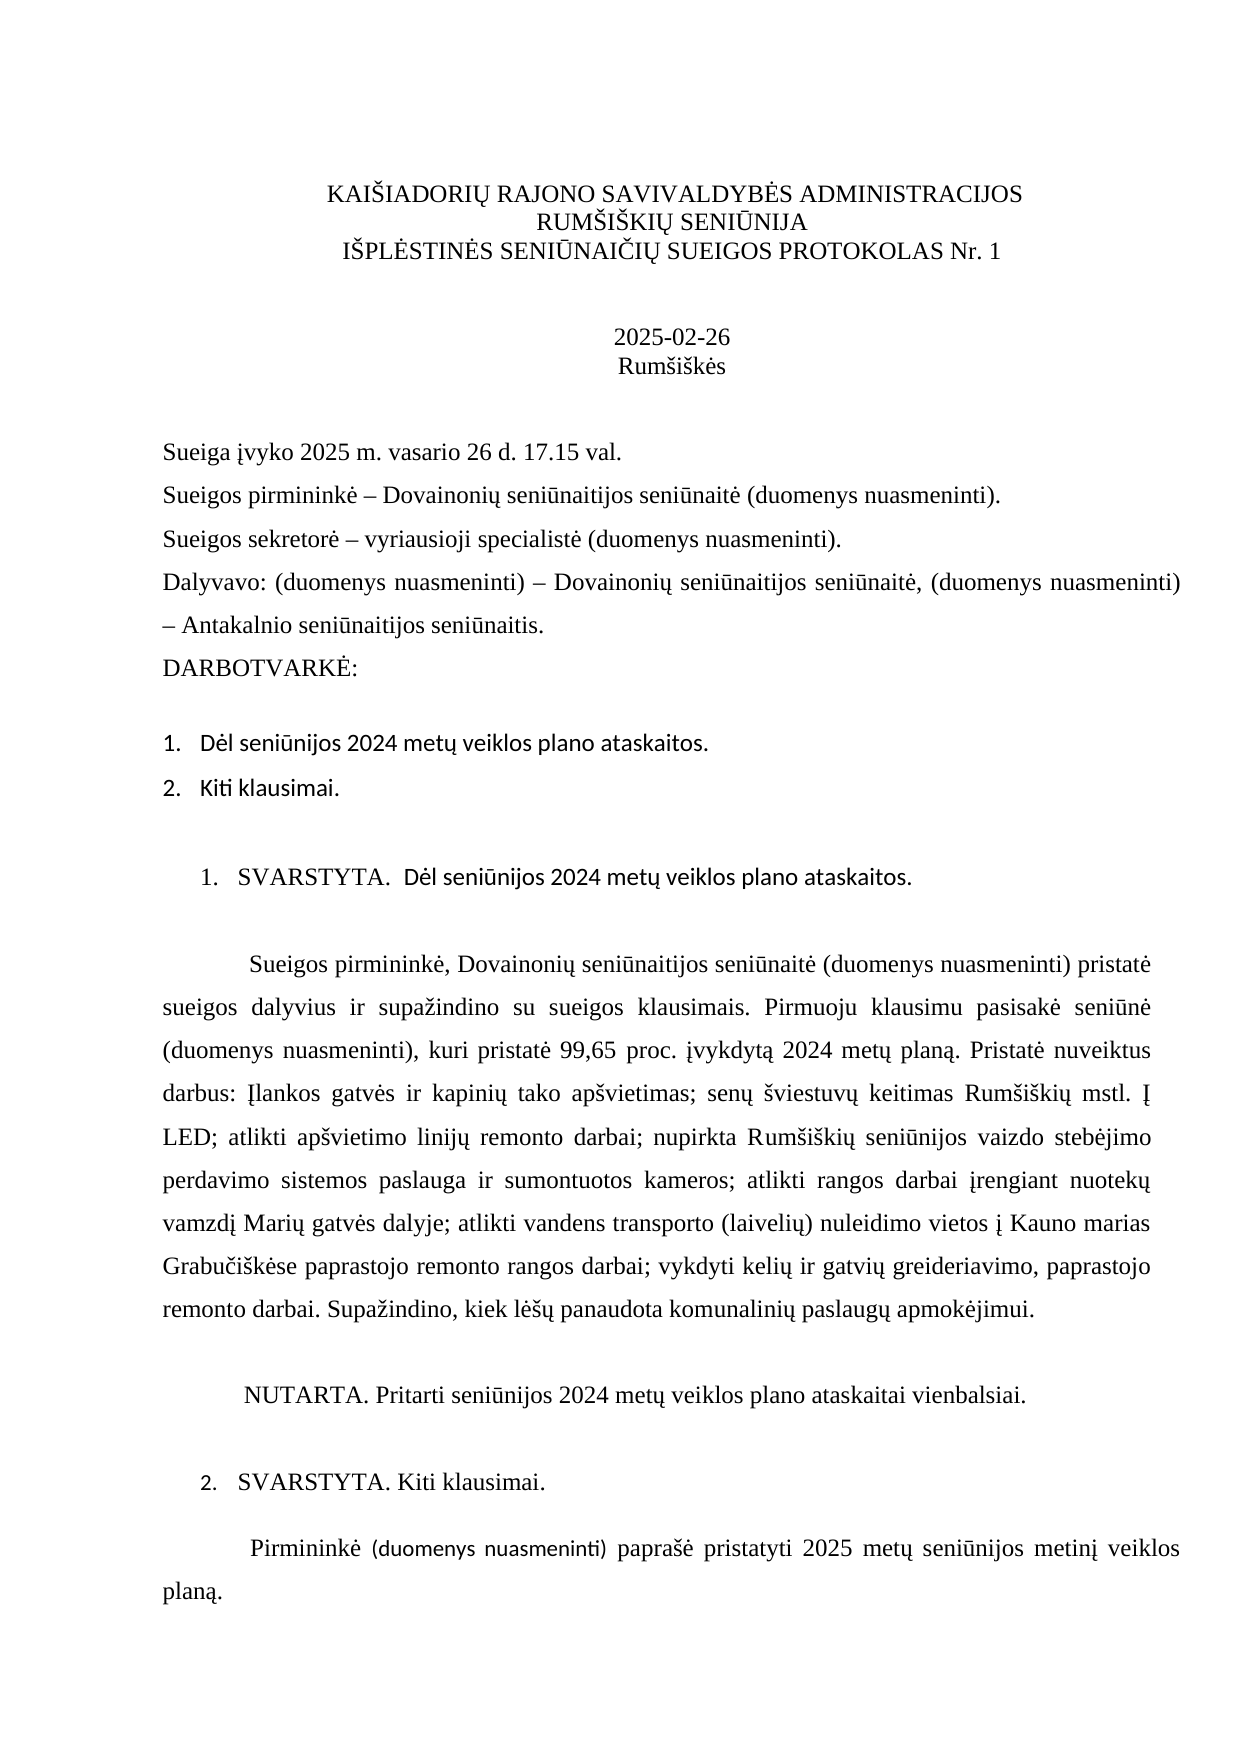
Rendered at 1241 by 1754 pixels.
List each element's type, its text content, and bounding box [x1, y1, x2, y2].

text Rumšiškės [162, 351, 1181, 380]
text NUTARTA. Pritarti seniūnijos 2024 metų veiklos plano ataskaitai vienbalsiai. [75, 1380, 1152, 1409]
text Sueigos pirmininkė – Dovainonių seniūnaitijos seniūnaitė (duomenys nuasmeninti). [162, 481, 1181, 509]
text Dalyvavo: (duomenys nuasmeninti) – Dovainonių seniūnaitijos seniūnaitė, (duomenys nuasmeninti) – Antakalnio seniūnaitijos seniūnaitis. [162, 567, 1181, 639]
text KAIŠIADORIŲ RAJONO SAVIVALDYBĖS ADMINISTRACIJOS [162, 179, 1181, 207]
text Pirmininkė (duomenys nuasmeninti) paprašė pristatyti 2025 metų seniūnijos metinį veiklos planą. [162, 1533, 1181, 1605]
list Kiti klausimai. [162, 772, 1181, 803]
text Sueiga įvyko 2025 m. vasario 26 d. 17.15 val. [162, 437, 1181, 466]
list SVARSTYTA. Dėl seniūnijos 2024 metų veiklos plano ataskaitos. [200, 861, 1181, 892]
text IŠPLĖSTINĖS SENIŪNAIČIŲ SUEIGOS PROTOKOLAS Nr. 1 [162, 236, 1181, 265]
text RUMŠIŠKIŲ SENIŪNIJA [162, 207, 1181, 236]
text DARBOTVARKĖ: [162, 653, 1181, 682]
text Sueigos sekretorė – vyriausioji specialistė (duomenys nuasmeninti). [162, 524, 1181, 552]
text 2025-02-26 [162, 322, 1181, 351]
list SVARSTYTA. Kiti klausimai. [200, 1467, 1181, 1496]
list Dėl seniūnijos 2024 metų veiklos plano ataskaitos. [162, 727, 1181, 757]
text Sueigos pirmininkė, Dovainonių seniūnaitijos seniūnaitė (duomenys nuasmeninti) pristatė sueigos dalyvius ir supažindino su sueigos klausimais. Pirmuoju klausimu pasisakė seniūnė (duomenys nuasmeninti), kuri pristatė 99,65 proc. įvykdytą 2024 metų planą. Pristatė nuveiktus darbus: Įlankos gatvės ir kapinių tako apšvietimas; senų šviestuvų keitimas Rumšiškių mstl. Į LED; atlikti apšvietimo linijų remonto darbai; nupirkta Rumšiškių seniūnijos vaizdo stebėjimo perdavimo sistemos paslauga ir sumontuotos kameros; atlikti rangos darbai įrengiant nuotekų vamzdį Marių gatvės dalyje; atlikti vandens transporto (laivelių) nuleidimo vietos į Kauno marias Grabučiškėse paprastojo remonto rangos darbai; vykdyti kelių ir gatvių greideriavimo, paprastojo remonto darbai. Supažindino, kiek lėšų panaudota komunalinių paslaugų apmokėjimui. [162, 949, 1152, 1323]
